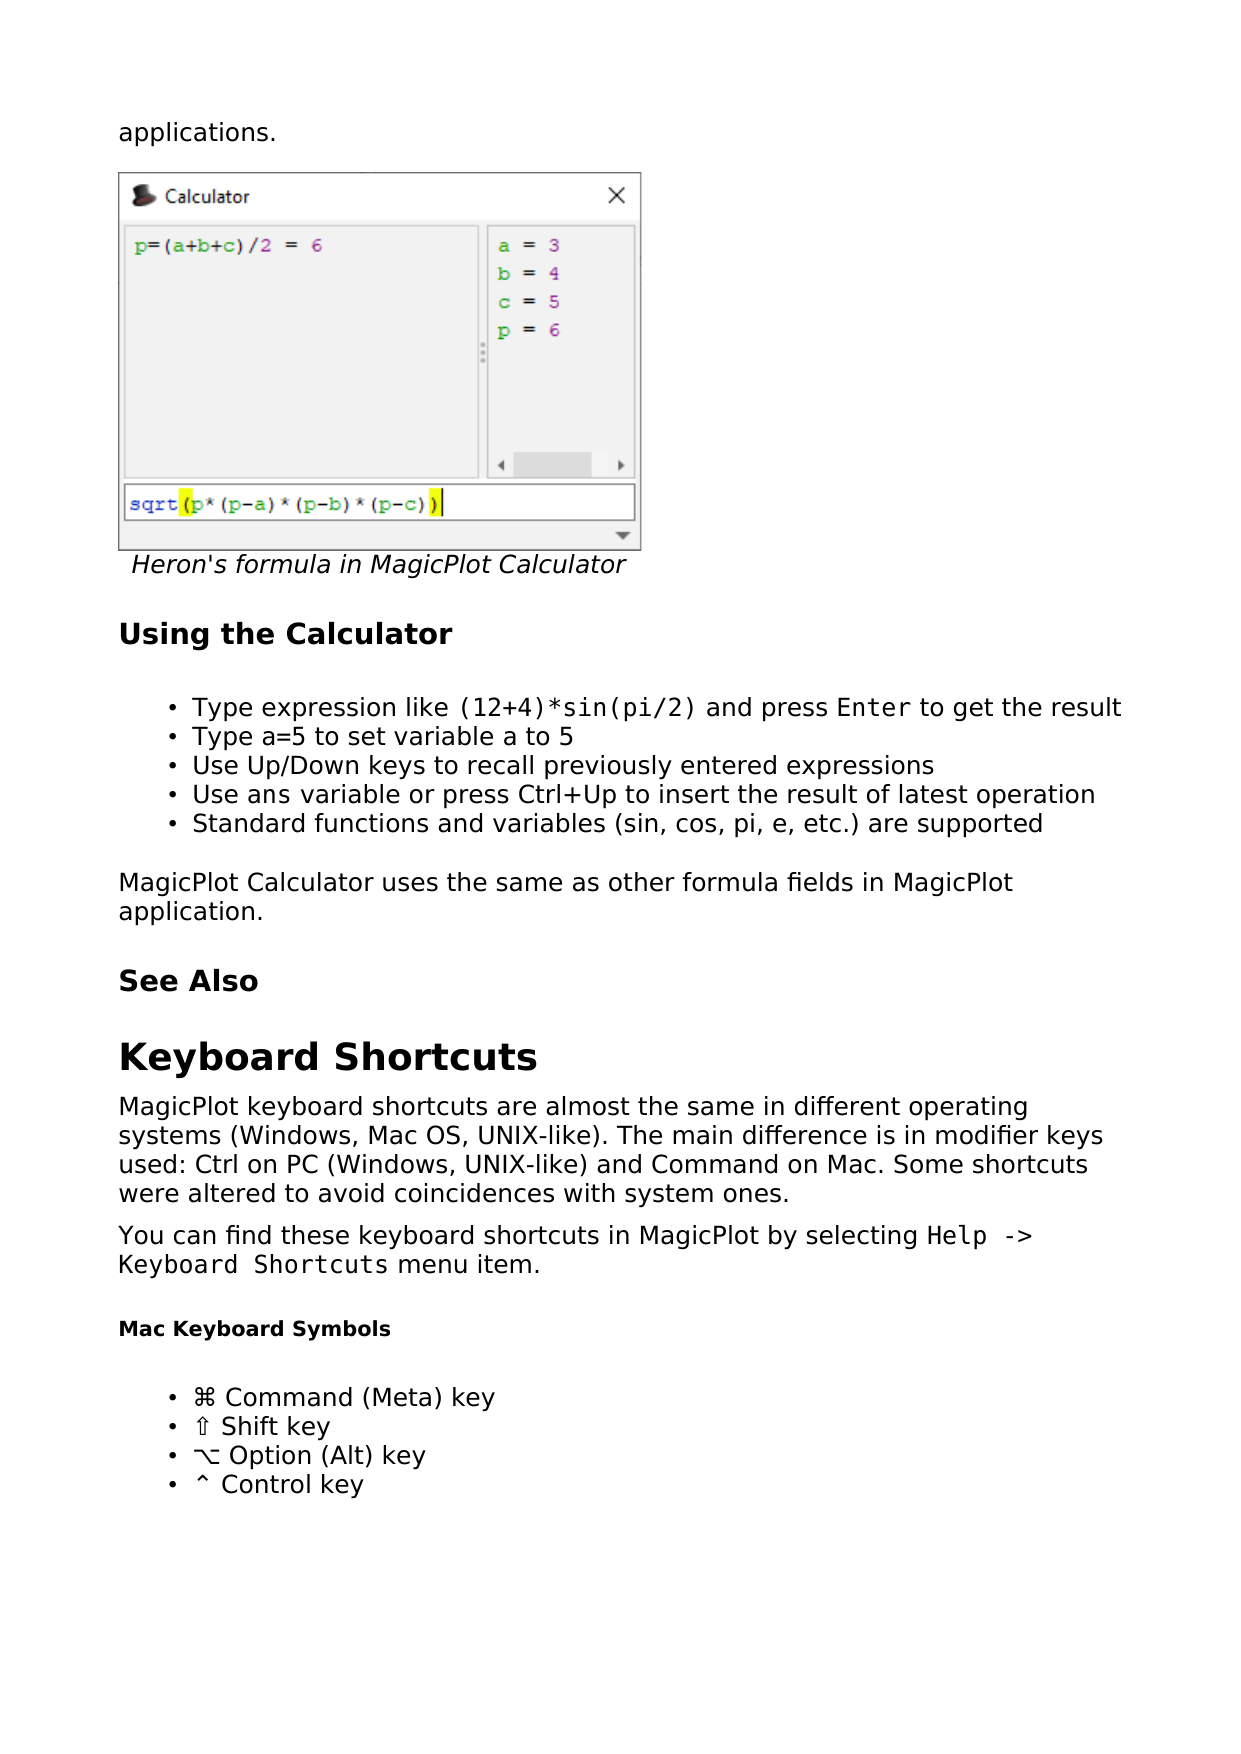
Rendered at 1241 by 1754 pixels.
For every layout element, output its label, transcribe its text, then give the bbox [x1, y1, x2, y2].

list Standard functions and variables (sin, cos, pi, e, etc.) are supported [177, 810, 1122, 839]
list ⇧ Shift key [177, 1412, 1122, 1441]
list ⌘ Command (Meta) key [177, 1383, 1122, 1412]
text MagicPlot Calculator uses the same as other formula fields in MagicPlot application. [118, 868, 1122, 927]
text MagicPlot keyboard shortcuts are almost the same in different operating systems (Windows, Mac OS, UNIX-like). The main difference is in modifier keys used: Ctrl on PC (Windows, UNIX-like) and Command on Mac. Some shortcuts were altered to avoid coincidences with system ones. [118, 1092, 1122, 1208]
text Heron's formula in MagicPlot Calculator [118, 551, 642, 579]
subtitle Using the Calculator [118, 617, 1122, 651]
subtitle See Also [118, 964, 1122, 998]
list Type expression like (12+4)*sin(pi/2) and press Enter to get the result [177, 693, 1122, 722]
list Use Up/Down keys to recall previously entered expressions [177, 751, 1122, 781]
list ⌥ Option (Alt) key [177, 1441, 1122, 1471]
picture [118, 172, 642, 551]
text You can find these keyboard shortcuts in MagicPlot by selecting Help -> Keyboard Shortcuts menu item. [118, 1221, 1122, 1279]
subtitle Keyboard Shortcuts [118, 1036, 1122, 1079]
text applications. [118, 118, 1122, 147]
list Use ans variable or press Ctrl+Up to insert the result of latest operation [177, 781, 1122, 810]
subtitle Mac Keyboard Symbols [118, 1317, 1122, 1341]
list ⌃ Control key [177, 1471, 1122, 1500]
list Type a=5 to set variable a to 5 [177, 722, 1122, 751]
